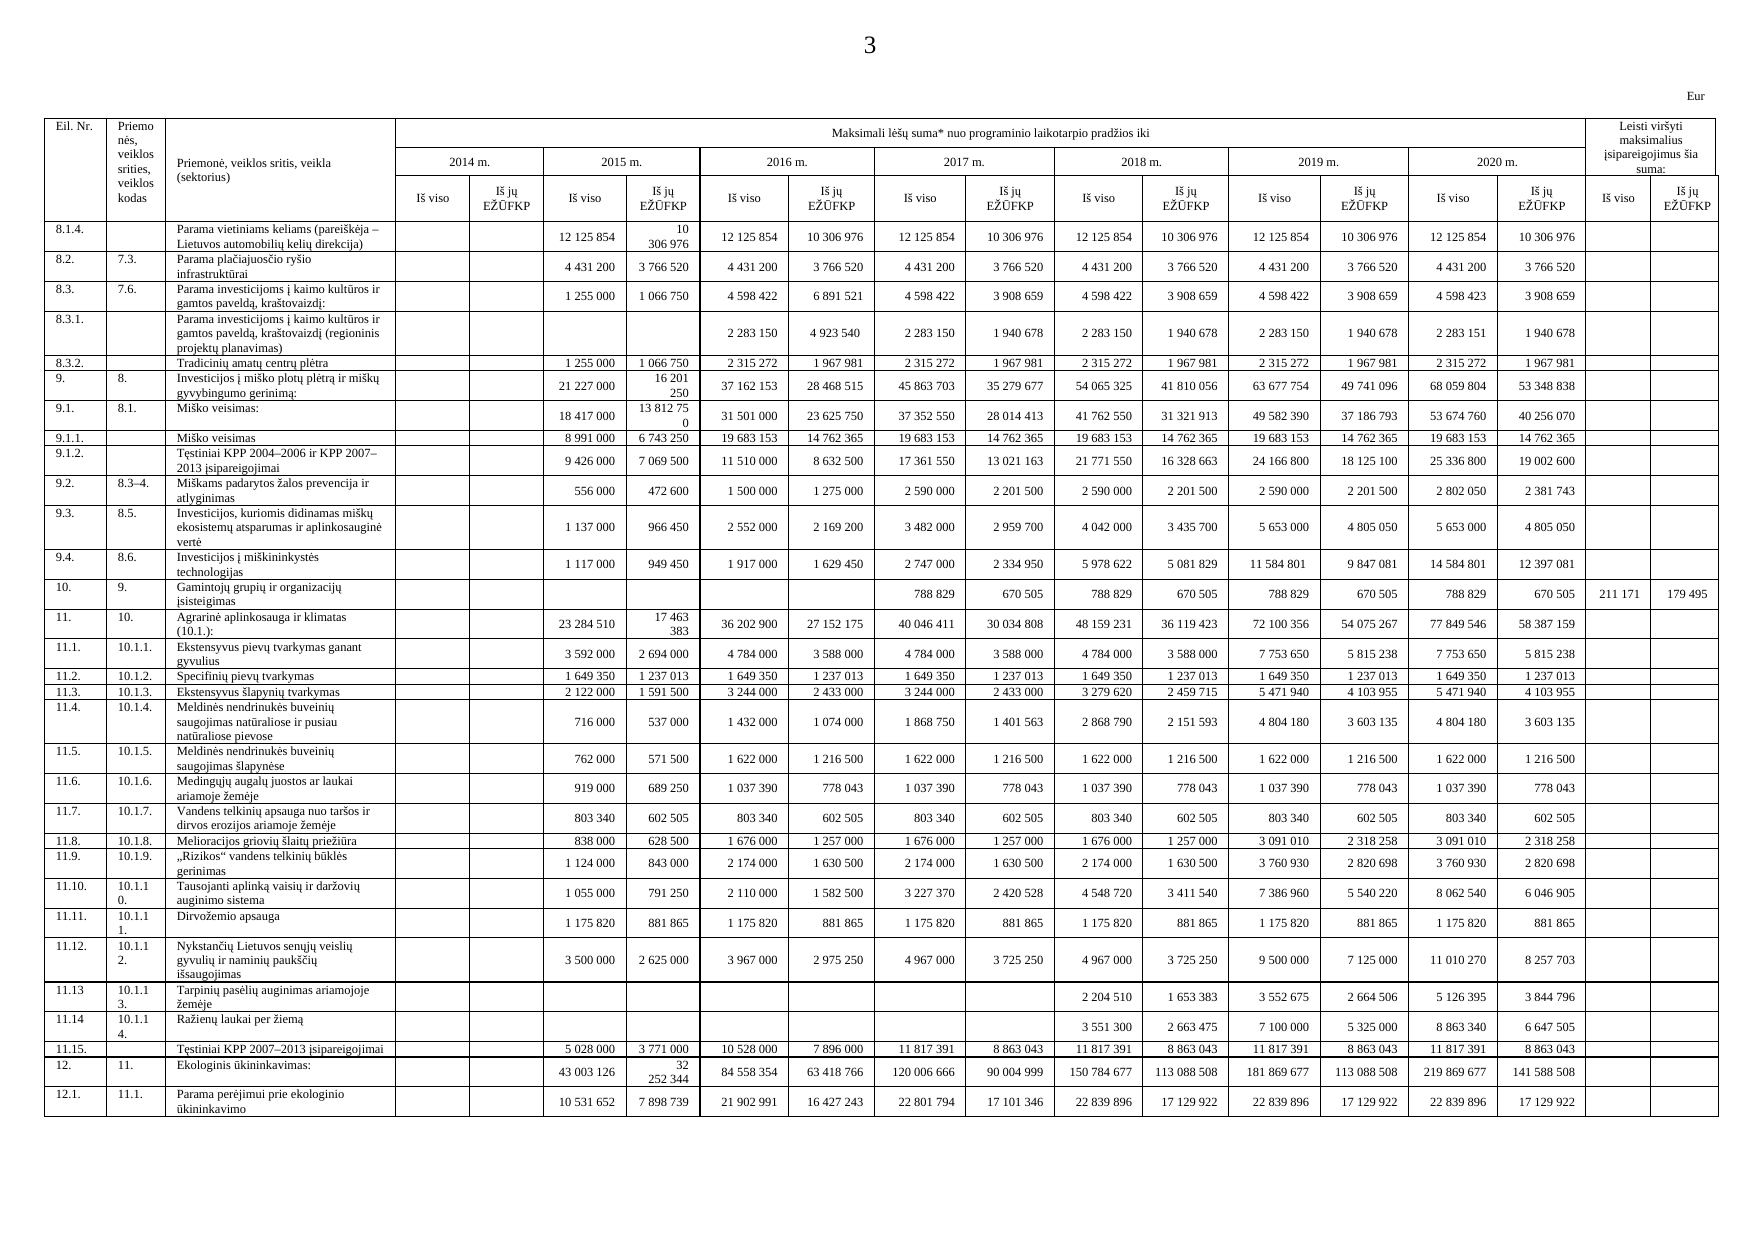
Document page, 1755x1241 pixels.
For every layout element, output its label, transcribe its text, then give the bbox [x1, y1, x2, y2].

table_cell [627, 983, 699, 1011]
table_cell [1586, 1012, 1650, 1041]
table_cell 1 629 450 [789, 550, 874, 579]
table_cell Investicijos į miško plotų plėtrą ir miškų gyvybingumo gerinimą: [166, 371, 395, 400]
table_cell 803 340 [1055, 804, 1142, 832]
table_cell 1 649 350 [1055, 669, 1142, 683]
table_cell [1586, 1058, 1650, 1086]
table_header [1143, 89, 1228, 117]
table_cell 8.3.1. [45, 312, 106, 355]
table_cell 8 863 043 [1498, 1042, 1585, 1056]
table_cell [396, 401, 469, 430]
table_cell 803 340 [701, 804, 788, 832]
table_cell 17 361 550 [875, 446, 965, 475]
table_cell 2 590 000 [1229, 476, 1320, 505]
table_cell 2 201 500 [1143, 476, 1228, 505]
table_cell [1651, 431, 1718, 445]
table_cell 10. [45, 580, 106, 608]
table_cell 3 244 000 [701, 685, 788, 699]
table_cell Iš viso [875, 176, 965, 221]
table_cell 12.1. [45, 1087, 106, 1116]
table_cell 1 649 350 [701, 669, 788, 683]
table_cell [1586, 431, 1650, 445]
table_cell [1651, 983, 1718, 1011]
table_cell 41 762 550 [1055, 401, 1142, 430]
table_cell [1651, 371, 1718, 400]
table_cell 1 117 000 [544, 550, 626, 579]
table_cell 5 081 829 [1143, 550, 1228, 579]
table_cell [1586, 282, 1650, 311]
table_cell 2 315 272 [875, 356, 965, 370]
table_cell [470, 669, 543, 683]
table_cell 5 325 000 [1321, 1012, 1408, 1041]
table_cell 8.6. [107, 550, 165, 579]
table_cell 602 505 [966, 804, 1054, 832]
table_cell [470, 446, 543, 475]
table_cell 8 863 043 [966, 1042, 1054, 1056]
table_cell [1651, 774, 1718, 803]
table_cell [789, 1012, 874, 1041]
table_cell 10 306 976 [627, 222, 699, 251]
table_cell 10.1.10. [107, 879, 165, 907]
table_cell [107, 446, 165, 475]
table_cell 179 495 [1651, 580, 1718, 608]
table_cell [396, 1058, 469, 1086]
table_cell [470, 1087, 543, 1116]
table_cell 54 075 267 [1321, 610, 1408, 638]
table_cell 4 804 180 [1409, 700, 1497, 743]
table_cell 8 991 000 [544, 431, 626, 445]
table_cell 10.1.7. [107, 804, 165, 832]
table_cell [1586, 446, 1650, 475]
table_cell 7.3. [107, 252, 165, 281]
table_cell 3 482 000 [875, 506, 965, 549]
table_cell 5 653 000 [1229, 506, 1320, 549]
table_cell [1651, 506, 1718, 549]
table_cell 1 275 000 [789, 476, 874, 505]
table_cell Ekstensyvus šlapynių tvarkymas [166, 685, 395, 699]
table_cell [1651, 1042, 1718, 1056]
table_cell 5 126 395 [1409, 983, 1497, 1011]
table_cell 670 505 [1498, 580, 1585, 608]
table_cell 2015 m. [544, 148, 699, 175]
table_cell [107, 312, 165, 355]
table_cell 14 762 365 [1143, 431, 1228, 445]
table_cell 1 137 000 [544, 506, 626, 549]
table_cell 9.1.2. [45, 446, 106, 475]
table_cell 12 125 854 [875, 222, 965, 251]
table_cell Parama vietiniams keliams (pareiškėja – Lietuvos automobilių kelių direkcija) [166, 222, 395, 251]
table_cell 2 663 475 [1143, 1012, 1228, 1041]
table_cell 2 433 000 [966, 685, 1054, 699]
table_cell 1 216 500 [1321, 744, 1408, 773]
table_cell 3 411 540 [1143, 879, 1228, 907]
table_cell 881 865 [789, 909, 874, 937]
table_cell [396, 1012, 469, 1041]
table_header [700, 89, 788, 117]
table_cell 3 091 010 [1409, 834, 1497, 848]
table_cell [1586, 401, 1650, 430]
table_cell 8 863 043 [1321, 1042, 1408, 1056]
table_cell 2 552 000 [701, 506, 788, 549]
table_cell 10 306 976 [1321, 222, 1408, 251]
table_cell [1651, 1012, 1718, 1041]
table_cell 1 582 500 [789, 879, 874, 907]
table_cell 6 743 250 [627, 431, 699, 445]
table_cell 10.1.6. [107, 774, 165, 803]
table_cell 9.1.1. [45, 431, 106, 445]
table_cell 919 000 [544, 774, 626, 803]
table_cell 4 923 540 [789, 312, 874, 355]
table_cell [1651, 446, 1718, 475]
table_cell Iš viso [701, 176, 788, 221]
table_cell 10.1.14. [107, 1012, 165, 1041]
table_cell [470, 938, 543, 981]
table_header [789, 89, 874, 117]
table_header Eur [1648, 89, 1716, 117]
table_cell [470, 1058, 543, 1086]
table_cell Iš jų EŽŪFKP [1321, 176, 1408, 221]
table_cell 1 630 500 [1143, 849, 1228, 878]
table_cell [470, 879, 543, 907]
table_cell 11.12. [45, 938, 106, 981]
table_cell 10.1.9. [107, 849, 165, 878]
table_cell 1 622 000 [875, 744, 965, 773]
table_cell 571 500 [627, 744, 699, 773]
table_cell [470, 744, 543, 773]
table_cell 4 042 000 [1055, 506, 1142, 549]
table_cell 2 868 790 [1055, 700, 1142, 743]
table_cell 5 028 000 [544, 1042, 626, 1056]
table_cell [396, 1042, 469, 1056]
table_cell 12 397 081 [1498, 550, 1585, 579]
table_cell Leisti viršyti maksimalius įsipareigojimus šia suma: [1586, 119, 1715, 175]
table_cell 12. [45, 1058, 106, 1086]
table_cell 537 000 [627, 700, 699, 743]
table_cell [470, 476, 543, 505]
table_cell [470, 356, 543, 370]
table_cell 1 649 350 [544, 669, 626, 683]
table_cell 181 869 677 [1229, 1058, 1320, 1086]
table_cell 3 552 675 [1229, 983, 1320, 1011]
table_cell Parama investicijoms į kaimo kultūros ir gamtos paveldą, kraštovaizdį (regioninis projektų planavimas) [166, 312, 395, 355]
table_cell 77 849 546 [1409, 610, 1497, 638]
table_cell 1 037 390 [875, 774, 965, 803]
table_cell [1651, 685, 1718, 699]
table_header [106, 89, 165, 117]
table_cell [1586, 804, 1650, 832]
table_cell 3 725 250 [1143, 938, 1228, 981]
table_cell 1 175 820 [1409, 909, 1497, 937]
table_cell [1651, 312, 1718, 355]
table_cell [1651, 550, 1718, 579]
table_cell 788 829 [1229, 580, 1320, 608]
table_cell 18 417 000 [544, 401, 626, 430]
table_cell [1586, 506, 1650, 549]
table_cell 1 591 500 [627, 685, 699, 699]
table_header [966, 89, 1054, 117]
table_cell 2 433 000 [789, 685, 874, 699]
table_cell [1586, 774, 1650, 803]
table_cell 10 306 976 [1498, 222, 1585, 251]
table_cell 8 062 540 [1409, 879, 1497, 907]
table_cell 13 812 750 [627, 401, 699, 430]
table_cell 1 967 981 [1498, 356, 1585, 370]
table_cell [1651, 700, 1718, 743]
table_cell 36 119 423 [1143, 610, 1228, 638]
table_cell 7 896 000 [789, 1042, 874, 1056]
table_cell 2 820 698 [1498, 849, 1585, 878]
table_cell 49 741 096 [1321, 371, 1408, 400]
table_cell Iš viso [544, 176, 626, 221]
table_cell 14 762 365 [1498, 431, 1585, 445]
table_cell 3 588 000 [1143, 639, 1228, 668]
table_cell 10.1.1. [107, 639, 165, 668]
table_cell 113 088 508 [1143, 1058, 1228, 1086]
table_cell [396, 639, 469, 668]
table_cell 788 829 [1055, 580, 1142, 608]
table_header [1229, 89, 1320, 117]
table_cell 1 037 390 [1229, 774, 1320, 803]
table_cell [1586, 476, 1650, 505]
table_cell 2 318 258 [1321, 834, 1408, 848]
table_cell 3 592 000 [544, 639, 626, 668]
table_cell [701, 983, 788, 1011]
table_cell 19 683 153 [875, 431, 965, 445]
table_cell 3 908 659 [1143, 282, 1228, 311]
table_cell 11.2. [45, 669, 106, 683]
table_cell [1586, 1042, 1650, 1056]
table_cell [1586, 744, 1650, 773]
table_cell 881 865 [627, 909, 699, 937]
table_cell 9 847 081 [1321, 550, 1408, 579]
table_cell Meldinės nendrinukės buveinių saugojimas šlapynėse [166, 744, 395, 773]
table_cell 68 059 804 [1409, 371, 1497, 400]
table_cell 1 917 000 [701, 550, 788, 579]
table_cell [1586, 669, 1650, 683]
table_cell [470, 506, 543, 549]
table_cell [470, 252, 543, 281]
table_cell [1586, 700, 1650, 743]
table_cell [966, 983, 1054, 1011]
table_cell [1651, 1087, 1718, 1116]
table_cell [470, 1042, 543, 1056]
table_cell [396, 849, 469, 878]
table_cell Miško veisimas: [166, 401, 395, 430]
table_cell 41 810 056 [1143, 371, 1228, 400]
table_cell 30 034 808 [966, 610, 1054, 638]
table_cell [1651, 222, 1718, 251]
table_cell 11.14 [45, 1012, 106, 1041]
table_cell 37 186 793 [1321, 401, 1408, 430]
table_cell 2 959 700 [966, 506, 1054, 549]
table_cell 881 865 [1143, 909, 1228, 937]
table_cell 2 802 050 [1409, 476, 1497, 505]
table_cell 3 603 135 [1498, 700, 1585, 743]
table_cell 3 279 620 [1055, 685, 1142, 699]
table_cell 2 201 500 [966, 476, 1054, 505]
table_cell 3 091 010 [1229, 834, 1320, 848]
table_header [165, 89, 396, 117]
table_cell [107, 431, 165, 445]
table_cell [1651, 744, 1718, 773]
table_cell Maksimali lėšų suma* nuo programinio laikotarpio pradžios iki [396, 119, 1585, 147]
table_cell 472 600 [627, 476, 699, 505]
table_cell 803 340 [1409, 804, 1497, 832]
table_cell [396, 312, 469, 355]
table_cell [396, 476, 469, 505]
table_cell [470, 849, 543, 878]
table_cell 18 125 100 [1321, 446, 1408, 475]
table_cell 53 348 838 [1498, 371, 1585, 400]
table_cell [1651, 834, 1718, 848]
table_cell 11.4. [45, 700, 106, 743]
table_cell 10.1.4. [107, 700, 165, 743]
table_cell 3 771 000 [627, 1042, 699, 1056]
table_cell Parama perėjimui prie ekologinio ūkininkavimo [166, 1087, 395, 1116]
table_cell 8.3.2. [45, 356, 106, 370]
table_cell [1651, 909, 1718, 937]
table_cell 2 283 150 [1229, 312, 1320, 355]
table_cell 22 839 896 [1229, 1087, 1320, 1116]
table_cell 1 055 000 [544, 879, 626, 907]
table_cell 2 318 258 [1498, 834, 1585, 848]
table_cell [1651, 1058, 1718, 1086]
table_cell 11.6. [45, 774, 106, 803]
table_cell 2 747 000 [875, 550, 965, 579]
table_cell [396, 938, 469, 981]
table_cell 1 676 000 [1055, 834, 1142, 848]
table_cell [1586, 639, 1650, 668]
table_cell 2016 m. [701, 148, 874, 175]
table_cell 11 817 391 [1229, 1042, 1320, 1056]
table_cell [1651, 938, 1718, 981]
table_cell [470, 804, 543, 832]
table_cell [789, 580, 874, 608]
table_cell [1586, 849, 1650, 878]
table_cell 7 100 000 [1229, 1012, 1320, 1041]
table_cell 22 839 896 [1055, 1087, 1142, 1116]
table_cell 5 978 622 [1055, 550, 1142, 579]
table_cell 3 908 659 [1498, 282, 1585, 311]
table_cell 1 940 678 [1321, 312, 1408, 355]
table_cell [1586, 909, 1650, 937]
table_cell 716 000 [544, 700, 626, 743]
table_cell [396, 356, 469, 370]
table_cell [875, 1012, 965, 1041]
table_cell 2 151 593 [1143, 700, 1228, 743]
table_cell Investicijos į miškininkystės technologijas [166, 550, 395, 579]
table_cell [1651, 669, 1718, 683]
table_cell 2 174 000 [701, 849, 788, 878]
table_cell 31 321 913 [1143, 401, 1228, 430]
table_cell 1 649 350 [1409, 669, 1497, 683]
table_cell 2014 m. [396, 148, 543, 175]
table_cell 1 622 000 [1229, 744, 1320, 773]
table_cell [396, 252, 469, 281]
table_cell [1586, 610, 1650, 638]
table_cell Tausojanti aplinką vaisių ir daržovių auginimo sistema [166, 879, 395, 907]
table_cell 17 129 922 [1143, 1087, 1228, 1116]
table_cell 778 043 [789, 774, 874, 803]
table_cell 40 046 411 [875, 610, 965, 638]
table_cell 17 101 346 [966, 1087, 1054, 1116]
table_cell 10.1.11. [107, 909, 165, 937]
table_cell 16 201 250 [627, 371, 699, 400]
table_cell 120 006 666 [875, 1058, 965, 1086]
table_cell 11.10. [45, 879, 106, 907]
table_cell 11.1. [45, 639, 106, 668]
table_cell 150 784 677 [1055, 1058, 1142, 1086]
table_cell [396, 282, 469, 311]
table_cell Miško veisimas [166, 431, 395, 445]
table_cell 141 588 508 [1498, 1058, 1585, 1086]
table_cell 43 003 126 [544, 1058, 626, 1086]
table_cell 2 459 715 [1143, 685, 1228, 699]
table_cell Iš jų EŽŪFKP [1143, 176, 1228, 221]
table_cell Iš viso [1055, 176, 1142, 221]
table_cell [789, 983, 874, 1011]
table_cell 1 175 820 [701, 909, 788, 937]
table_cell Meldinės nendrinukės buveinių saugojimas natūraliose ir pusiau natūraliose pievose [166, 700, 395, 743]
table_cell 2 204 510 [1055, 983, 1142, 1011]
table_cell 1 237 013 [627, 669, 699, 683]
table_cell 2 590 000 [1055, 476, 1142, 505]
table_cell 881 865 [1321, 909, 1408, 937]
table_cell 2 283 150 [701, 312, 788, 355]
table_cell [470, 580, 543, 608]
table_cell 11 584 801 [1229, 550, 1320, 579]
table_cell 1 255 000 [544, 356, 626, 370]
table_cell [107, 1042, 165, 1056]
table_cell 1 676 000 [875, 834, 965, 848]
table_cell 4 431 200 [1055, 252, 1142, 281]
table_cell 5 815 238 [1498, 639, 1585, 668]
table_cell 9 426 000 [544, 446, 626, 475]
table_cell 3 766 520 [627, 252, 699, 281]
table_cell 7 125 000 [1321, 938, 1408, 981]
table_cell 4 103 955 [1498, 685, 1585, 699]
table_cell Priemonės, veiklos srities, veiklos kodas [107, 119, 165, 221]
table_cell 58 387 159 [1498, 610, 1585, 638]
table_cell 8 257 703 [1498, 938, 1585, 981]
table_cell 2 975 250 [789, 938, 874, 981]
table_cell 11. [45, 610, 106, 638]
table_cell 803 340 [1229, 804, 1320, 832]
table_cell 53 674 760 [1409, 401, 1497, 430]
table_cell 10.1.3. [107, 685, 165, 699]
table_cell 63 418 766 [789, 1058, 874, 1086]
table_cell [1586, 1087, 1650, 1116]
table_cell [396, 431, 469, 445]
table_cell 1 257 000 [789, 834, 874, 848]
table_cell [470, 550, 543, 579]
table_cell 556 000 [544, 476, 626, 505]
table_cell 2 174 000 [875, 849, 965, 878]
table_cell [875, 983, 965, 1011]
table_cell 5 471 940 [1229, 685, 1320, 699]
table_cell 22 801 794 [875, 1087, 965, 1116]
table_cell 8.2. [45, 252, 106, 281]
table_cell 1 967 981 [789, 356, 874, 370]
table_cell 40 256 070 [1498, 401, 1585, 430]
table_cell 8 632 500 [789, 446, 874, 475]
table_cell 11.9. [45, 849, 106, 878]
table_cell 17 129 922 [1321, 1087, 1408, 1116]
table_cell 2 420 528 [966, 879, 1054, 907]
table_cell 3 766 520 [1143, 252, 1228, 281]
table_cell 9.2. [45, 476, 106, 505]
table_cell 10 306 976 [966, 222, 1054, 251]
table_cell Parama plačiajuosčio ryšio infrastruktūrai [166, 252, 395, 281]
table_header [1320, 89, 1409, 117]
table_cell [966, 1012, 1054, 1041]
table_cell 35 279 677 [966, 371, 1054, 400]
table_cell 3 244 000 [875, 685, 965, 699]
table_cell 4 784 000 [875, 639, 965, 668]
table_cell [396, 700, 469, 743]
table_cell 1 622 000 [1409, 744, 1497, 773]
table_cell 3 967 000 [701, 938, 788, 981]
table_cell [470, 1012, 543, 1041]
table_cell [544, 580, 626, 608]
table_cell Ražienų laukai per žiemą [166, 1012, 395, 1041]
table_cell 49 582 390 [1229, 401, 1320, 430]
table_cell [470, 401, 543, 430]
table_cell 803 340 [875, 804, 965, 832]
table_cell 1 237 013 [1498, 669, 1585, 683]
table_cell 4 598 422 [1229, 282, 1320, 311]
table_cell 28 014 413 [966, 401, 1054, 430]
table_cell 1 255 000 [544, 282, 626, 311]
table_cell 9.1. [45, 401, 106, 430]
table_cell 2 315 272 [1229, 356, 1320, 370]
table_cell 1 037 390 [1055, 774, 1142, 803]
table_cell 6 891 521 [789, 282, 874, 311]
table_cell 1 216 500 [966, 744, 1054, 773]
table_cell 4 103 955 [1321, 685, 1408, 699]
table_cell 21 227 000 [544, 371, 626, 400]
table_cell 2 315 272 [701, 356, 788, 370]
table_cell 1 237 013 [966, 669, 1054, 683]
table_cell 5 653 000 [1409, 506, 1497, 549]
table_cell 10.1.12. [107, 938, 165, 981]
table_cell 23 284 510 [544, 610, 626, 638]
table_cell 10 306 976 [1143, 222, 1228, 251]
table_cell 8.1. [107, 401, 165, 430]
table_cell 1 940 678 [966, 312, 1054, 355]
table_cell 113 088 508 [1321, 1058, 1408, 1086]
table_cell 11.5. [45, 744, 106, 773]
table_cell 966 450 [627, 506, 699, 549]
table_cell 788 829 [1409, 580, 1497, 608]
table_cell 3 766 520 [1321, 252, 1408, 281]
table_cell 11.11. [45, 909, 106, 937]
table_cell [1586, 550, 1650, 579]
table_cell 7 386 960 [1229, 879, 1320, 907]
table_cell [396, 834, 469, 848]
table_cell [1586, 879, 1650, 907]
table_cell Parama investicijoms į kaimo kultūros ir gamtos paveldą, kraštovaizdį: [166, 282, 395, 311]
table_cell 11.3. [45, 685, 106, 699]
table_cell 1 622 000 [1055, 744, 1142, 773]
table_cell 1 124 000 [544, 849, 626, 878]
table_cell Ekstensyvus pievų tvarkymas ganant gyvulius [166, 639, 395, 668]
table_cell 10 306 976 [789, 222, 874, 251]
table_cell 3 603 135 [1321, 700, 1408, 743]
table_cell [396, 1087, 469, 1116]
table_cell [1586, 938, 1650, 981]
table_cell 7 753 650 [1409, 639, 1497, 668]
table_cell 1 676 000 [701, 834, 788, 848]
table_cell Iš jų EŽŪFKP [966, 176, 1054, 221]
table_cell 2017 m. [875, 148, 1054, 175]
table_cell 8 863 340 [1409, 1012, 1497, 1041]
table_cell 1 967 981 [966, 356, 1054, 370]
table_cell 2 283 150 [1055, 312, 1142, 355]
table_cell [396, 610, 469, 638]
table_cell [1651, 639, 1718, 668]
table_cell 4 598 422 [701, 282, 788, 311]
table_cell 16 328 663 [1143, 446, 1228, 475]
table_cell 670 505 [1143, 580, 1228, 608]
table_cell 48 159 231 [1055, 610, 1142, 638]
table_cell [396, 879, 469, 907]
table_cell 1 630 500 [966, 849, 1054, 878]
table_cell 11 010 270 [1409, 938, 1497, 981]
table_cell 1 649 350 [1229, 669, 1320, 683]
table_cell 689 250 [627, 774, 699, 803]
table_header [396, 89, 700, 117]
table_cell 13 021 163 [966, 446, 1054, 475]
table_cell Iš jų EŽŪFKP [789, 176, 874, 221]
table_cell 8. [107, 371, 165, 400]
table_header [1586, 89, 1648, 117]
table_cell 63 677 754 [1229, 371, 1320, 400]
table_cell 2 381 743 [1498, 476, 1585, 505]
table_cell 37 162 153 [701, 371, 788, 400]
table_cell 778 043 [1498, 774, 1585, 803]
table_cell [1586, 222, 1650, 251]
table_cell [396, 580, 469, 608]
table_cell 2 590 000 [875, 476, 965, 505]
table_cell 628 500 [627, 834, 699, 848]
table_cell Miškams padarytos žalos prevencija ir atlyginimas [166, 476, 395, 505]
table_cell [701, 580, 788, 608]
table_cell 2 694 000 [627, 639, 699, 668]
table_cell Iš viso [1229, 176, 1320, 221]
table_header [1054, 89, 1143, 117]
table_cell 19 683 153 [1229, 431, 1320, 445]
table_cell 778 043 [966, 774, 1054, 803]
table_cell 28 468 515 [789, 371, 874, 400]
table_cell Iš jų EŽŪFKP [470, 176, 543, 221]
table_cell Nykstančių Lietuvos senųjų veislių gyvulių ir naminių paukščių išsaugojimas [166, 938, 395, 981]
table_cell 881 865 [966, 909, 1054, 937]
table_cell 24 166 800 [1229, 446, 1320, 475]
table_cell [470, 834, 543, 848]
table_cell 602 505 [1498, 804, 1585, 832]
table_cell [1651, 252, 1718, 281]
table_cell [1586, 685, 1650, 699]
table_cell [1586, 312, 1650, 355]
table_cell 2 174 000 [1055, 849, 1142, 878]
table_cell 1 175 820 [1229, 909, 1320, 937]
table_cell 11.7. [45, 804, 106, 832]
table_cell [396, 669, 469, 683]
table_cell 2 334 950 [966, 550, 1054, 579]
table_cell 2 315 272 [1409, 356, 1497, 370]
table_cell 37 352 550 [875, 401, 965, 430]
table_cell 72 100 356 [1229, 610, 1320, 638]
table_cell 4 805 050 [1321, 506, 1408, 549]
table_cell 12 125 854 [701, 222, 788, 251]
table_cell [1651, 356, 1718, 370]
table_cell Gamintojų grupių ir organizacijų įsisteigimas [166, 580, 395, 608]
table_cell 778 043 [1321, 774, 1408, 803]
table_cell 23 625 750 [789, 401, 874, 430]
table_cell 1 037 390 [1409, 774, 1497, 803]
table_cell 14 584 801 [1409, 550, 1497, 579]
table_cell 3 760 930 [1409, 849, 1497, 878]
table_cell Tęstiniai KPP 2004–2006 ir KPP 2007–2013 įsipareigojimai [166, 446, 395, 475]
table_cell 11 817 391 [1055, 1042, 1142, 1056]
table_cell [107, 356, 165, 370]
table_cell 19 683 153 [1055, 431, 1142, 445]
table_cell 27 152 175 [789, 610, 874, 638]
table_cell [470, 222, 543, 251]
table_cell 843 000 [627, 849, 699, 878]
table_cell 11 817 391 [875, 1042, 965, 1056]
table_cell 602 505 [627, 804, 699, 832]
table_cell 1 037 390 [701, 774, 788, 803]
table_cell 5 540 220 [1321, 879, 1408, 907]
table_cell [396, 774, 469, 803]
table_cell 10.1.13. [107, 983, 165, 1011]
table_cell Iš viso [396, 176, 469, 221]
table_cell 670 505 [1321, 580, 1408, 608]
table_cell 1 257 000 [966, 834, 1054, 848]
table_cell 4 431 200 [1409, 252, 1497, 281]
table_cell Medingųjų augalų juostos ar laukai ariamoje žemėje [166, 774, 395, 803]
table_cell 8.3–4. [107, 476, 165, 505]
table_cell 3 588 000 [966, 639, 1054, 668]
table_cell 1 630 500 [789, 849, 874, 878]
table_cell [544, 1012, 626, 1041]
table_cell 10.1.5. [107, 744, 165, 773]
table_cell [396, 371, 469, 400]
table_cell [1651, 804, 1718, 832]
table_cell 4 431 200 [1229, 252, 1320, 281]
table_cell 670 505 [966, 580, 1054, 608]
table_cell [470, 312, 543, 355]
table_cell [1651, 610, 1718, 638]
table_cell 10 528 000 [701, 1042, 788, 1056]
table_cell [1586, 983, 1650, 1011]
table_cell 19 683 153 [701, 431, 788, 445]
table_cell 1 237 013 [789, 669, 874, 683]
table_cell [1651, 401, 1718, 430]
table_cell 4 784 000 [1055, 639, 1142, 668]
table_cell 4 804 180 [1229, 700, 1320, 743]
table_cell 1 653 383 [1143, 983, 1228, 1011]
table_cell [470, 774, 543, 803]
table_cell 22 839 896 [1409, 1087, 1497, 1116]
table_cell 3 766 520 [966, 252, 1054, 281]
table_cell 21 771 550 [1055, 446, 1142, 475]
table_cell 949 450 [627, 550, 699, 579]
table_cell [396, 804, 469, 832]
table_cell 788 829 [875, 580, 965, 608]
table_cell [544, 312, 626, 355]
table_cell 2 283 151 [1409, 312, 1497, 355]
table_cell 602 505 [1143, 804, 1228, 832]
table_cell 14 762 365 [966, 431, 1054, 445]
table_cell Melioracijos griovių šlaitų priežiūra [166, 834, 395, 848]
table_cell 4 431 200 [544, 252, 626, 281]
table_cell 1 175 820 [544, 909, 626, 937]
table_cell 4 598 422 [1055, 282, 1142, 311]
table_cell 1 066 750 [627, 282, 699, 311]
table_cell [396, 909, 469, 937]
table_cell 3 908 659 [1321, 282, 1408, 311]
table_cell [396, 550, 469, 579]
table_cell 90 004 999 [966, 1058, 1054, 1086]
table_cell Tradicinių amatų centrų plėtra [166, 356, 395, 370]
table_cell 3 551 300 [1055, 1012, 1142, 1041]
table_cell 10.1.8. [107, 834, 165, 848]
table_cell 4 784 000 [701, 639, 788, 668]
table_cell [470, 639, 543, 668]
table_cell 9. [45, 371, 106, 400]
table_header [874, 89, 966, 117]
table_cell 16 427 243 [789, 1087, 874, 1116]
table_cell 12 125 854 [1229, 222, 1320, 251]
table_cell [470, 909, 543, 937]
table_cell 1 967 981 [1143, 356, 1228, 370]
table_cell 762 000 [544, 744, 626, 773]
table_cell 2018 m. [1055, 148, 1228, 175]
table_cell [396, 744, 469, 773]
table_cell [1651, 282, 1718, 311]
table_cell 8.5. [107, 506, 165, 549]
table_cell 1 066 750 [627, 356, 699, 370]
table_cell 9.4. [45, 550, 106, 579]
table_cell 3 725 250 [966, 938, 1054, 981]
table_cell 14 762 365 [1321, 431, 1408, 445]
table_cell 4 431 200 [875, 252, 965, 281]
table_cell 1 940 678 [1143, 312, 1228, 355]
table_cell 1 216 500 [1498, 744, 1585, 773]
table_cell Agrarinė aplinkosauga ir klimatas (10.1.): [166, 610, 395, 638]
table_cell 4 598 422 [875, 282, 965, 311]
table_cell 1 432 000 [701, 700, 788, 743]
table_cell 12 125 854 [1409, 222, 1497, 251]
table_cell [627, 1012, 699, 1041]
table_cell 4 598 423 [1409, 282, 1497, 311]
table_cell 1 237 013 [1143, 669, 1228, 683]
table_cell 1 500 000 [701, 476, 788, 505]
table_cell 2 625 000 [627, 938, 699, 981]
table_cell [1586, 252, 1650, 281]
table_cell 7.6. [107, 282, 165, 311]
table_cell [627, 312, 699, 355]
table_cell 791 250 [627, 879, 699, 907]
table_cell [544, 983, 626, 1011]
table_cell [470, 431, 543, 445]
table_cell [470, 685, 543, 699]
table_cell Ekologinis ūkininkavimas: [166, 1058, 395, 1086]
table_cell 5 815 238 [1321, 639, 1408, 668]
table_cell 211 171 [1586, 580, 1650, 608]
table_cell [470, 610, 543, 638]
table_cell 1 175 820 [875, 909, 965, 937]
table_cell 11.8. [45, 834, 106, 848]
table_cell Vandens telkinių apsauga nuo taršos ir dirvos erozijos ariamoje žemėje [166, 804, 395, 832]
table_cell 6 647 505 [1498, 1012, 1585, 1041]
table_cell 1 175 820 [1055, 909, 1142, 937]
table_cell 10 531 652 [544, 1087, 626, 1116]
table_cell 2 315 272 [1055, 356, 1142, 370]
table_cell 1 868 750 [875, 700, 965, 743]
table_cell 2 283 150 [875, 312, 965, 355]
table_cell 11.13 [45, 983, 106, 1011]
table_cell Specifinių pievų tvarkymas [166, 669, 395, 683]
table_cell 4 805 050 [1498, 506, 1585, 549]
table_cell [470, 700, 543, 743]
table_cell Iš jų EŽŪFKP [627, 176, 699, 221]
table_cell 11.15. [45, 1042, 106, 1056]
table_cell Eil. Nr. [45, 119, 106, 221]
table_cell 2 110 000 [701, 879, 788, 907]
table_cell 3 844 796 [1498, 983, 1585, 1011]
table_cell 2 201 500 [1321, 476, 1408, 505]
table_cell 11 817 391 [1409, 1042, 1497, 1056]
table_cell 3 500 000 [544, 938, 626, 981]
table_cell Dirvožemio apsauga [166, 909, 395, 937]
table_cell [396, 983, 469, 1011]
table_cell 3 908 659 [966, 282, 1054, 311]
table_cell 11.1. [107, 1087, 165, 1116]
table_cell Investicijos, kuriomis didinamas miškų ekosistemų atsparumas ir aplinkosauginė vertė [166, 506, 395, 549]
table_cell 1 940 678 [1498, 312, 1585, 355]
table_cell 2 664 506 [1321, 983, 1408, 1011]
table_cell 45 863 703 [875, 371, 965, 400]
table_cell 5 471 940 [1409, 685, 1497, 699]
table_cell 602 505 [1321, 804, 1408, 832]
table_cell 3 435 700 [1143, 506, 1228, 549]
table_cell 17 463 383 [627, 610, 699, 638]
table_cell [396, 685, 469, 699]
table_cell [1651, 849, 1718, 878]
table_cell [470, 371, 543, 400]
table_cell 3 760 930 [1229, 849, 1320, 878]
table_cell [396, 506, 469, 549]
table_cell 7 069 500 [627, 446, 699, 475]
table_cell Iš viso [1586, 176, 1650, 221]
table_cell 10. [107, 610, 165, 638]
table_cell 8.3. [45, 282, 106, 311]
table_cell 1 622 000 [701, 744, 788, 773]
table_cell 84 558 354 [701, 1058, 788, 1086]
table_cell 2 169 200 [789, 506, 874, 549]
table_cell 2019 m. [1229, 148, 1408, 175]
table_cell 1 216 500 [789, 744, 874, 773]
table_cell 19 002 600 [1498, 446, 1585, 475]
table_cell Tarpinių pasėlių auginimas ariamojoje žemėje [166, 983, 395, 1011]
table_header [1409, 89, 1497, 117]
table_cell 9 500 000 [1229, 938, 1320, 981]
table_cell [107, 222, 165, 251]
table_cell 2 820 698 [1321, 849, 1408, 878]
table_cell [396, 446, 469, 475]
table_cell „Rizikos“ vandens telkinių būklės gerinimas [166, 849, 395, 878]
table_cell 4 431 200 [701, 252, 788, 281]
table_cell Iš viso [1409, 176, 1497, 221]
table_cell Priemonė, veiklos sritis, veikla (sektorius) [166, 119, 395, 221]
table_cell 1 649 350 [875, 669, 965, 683]
table_cell 9.3. [45, 506, 106, 549]
table_cell 4 967 000 [1055, 938, 1142, 981]
table_cell 36 202 900 [701, 610, 788, 638]
table_cell 778 043 [1143, 774, 1228, 803]
table_cell 2 122 000 [544, 685, 626, 699]
table_cell 1 257 000 [1143, 834, 1228, 848]
table_cell Tęstiniai KPP 2007–2013 įsipareigojimai [166, 1042, 395, 1056]
table_cell [1586, 356, 1650, 370]
table_cell 2020 m. [1409, 148, 1585, 175]
table_cell [470, 282, 543, 311]
table_cell 1 074 000 [789, 700, 874, 743]
table_cell [627, 580, 699, 608]
table_cell 4 548 720 [1055, 879, 1142, 907]
table_cell 1 237 013 [1321, 669, 1408, 683]
table_cell 11 510 000 [701, 446, 788, 475]
table_cell 3 766 520 [1498, 252, 1585, 281]
table_cell 31 501 000 [701, 401, 788, 430]
table_cell 11. [107, 1058, 165, 1086]
table_cell 8.1.4. [45, 222, 106, 251]
table_cell Iš jų EŽŪFKP [1498, 176, 1585, 221]
table_cell 19 683 153 [1409, 431, 1497, 445]
table_cell 881 865 [1498, 909, 1585, 937]
table_cell 3 766 520 [789, 252, 874, 281]
table_cell [470, 983, 543, 1011]
table_cell 54 065 325 [1055, 371, 1142, 400]
table_cell [396, 222, 469, 251]
table_header [44, 89, 106, 117]
table_cell 3 227 370 [875, 879, 965, 907]
table_cell 3 588 000 [789, 639, 874, 668]
table_header [1497, 89, 1586, 117]
table_cell 6 046 905 [1498, 879, 1585, 907]
table_cell 1 967 981 [1321, 356, 1408, 370]
table_cell 10.1.2. [107, 669, 165, 683]
table_cell 602 505 [789, 804, 874, 832]
table_cell 1 401 563 [966, 700, 1054, 743]
table_cell 1 216 500 [1143, 744, 1228, 773]
table_cell [1586, 371, 1650, 400]
table_cell 21 902 991 [701, 1087, 788, 1116]
table_cell 8 863 043 [1143, 1042, 1228, 1056]
table_cell 9. [107, 580, 165, 608]
table_cell 7 898 739 [627, 1087, 699, 1116]
table_cell Iš jų EŽŪFKP [1651, 176, 1718, 221]
table_cell 219 869 677 [1409, 1058, 1497, 1086]
table_cell [701, 1012, 788, 1041]
table_cell 838 000 [544, 834, 626, 848]
table_cell 12 125 854 [1055, 222, 1142, 251]
table_cell 14 762 365 [789, 431, 874, 445]
table_cell 32 252 344 [627, 1058, 699, 1086]
table_cell 12 125 854 [544, 222, 626, 251]
table_cell 4 967 000 [875, 938, 965, 981]
table_cell [1651, 879, 1718, 907]
table_cell 17 129 922 [1498, 1087, 1585, 1116]
table_cell 803 340 [544, 804, 626, 832]
table_cell 25 336 800 [1409, 446, 1497, 475]
table_cell [1651, 476, 1718, 505]
table_cell 7 753 650 [1229, 639, 1320, 668]
table_cell [1586, 834, 1650, 848]
